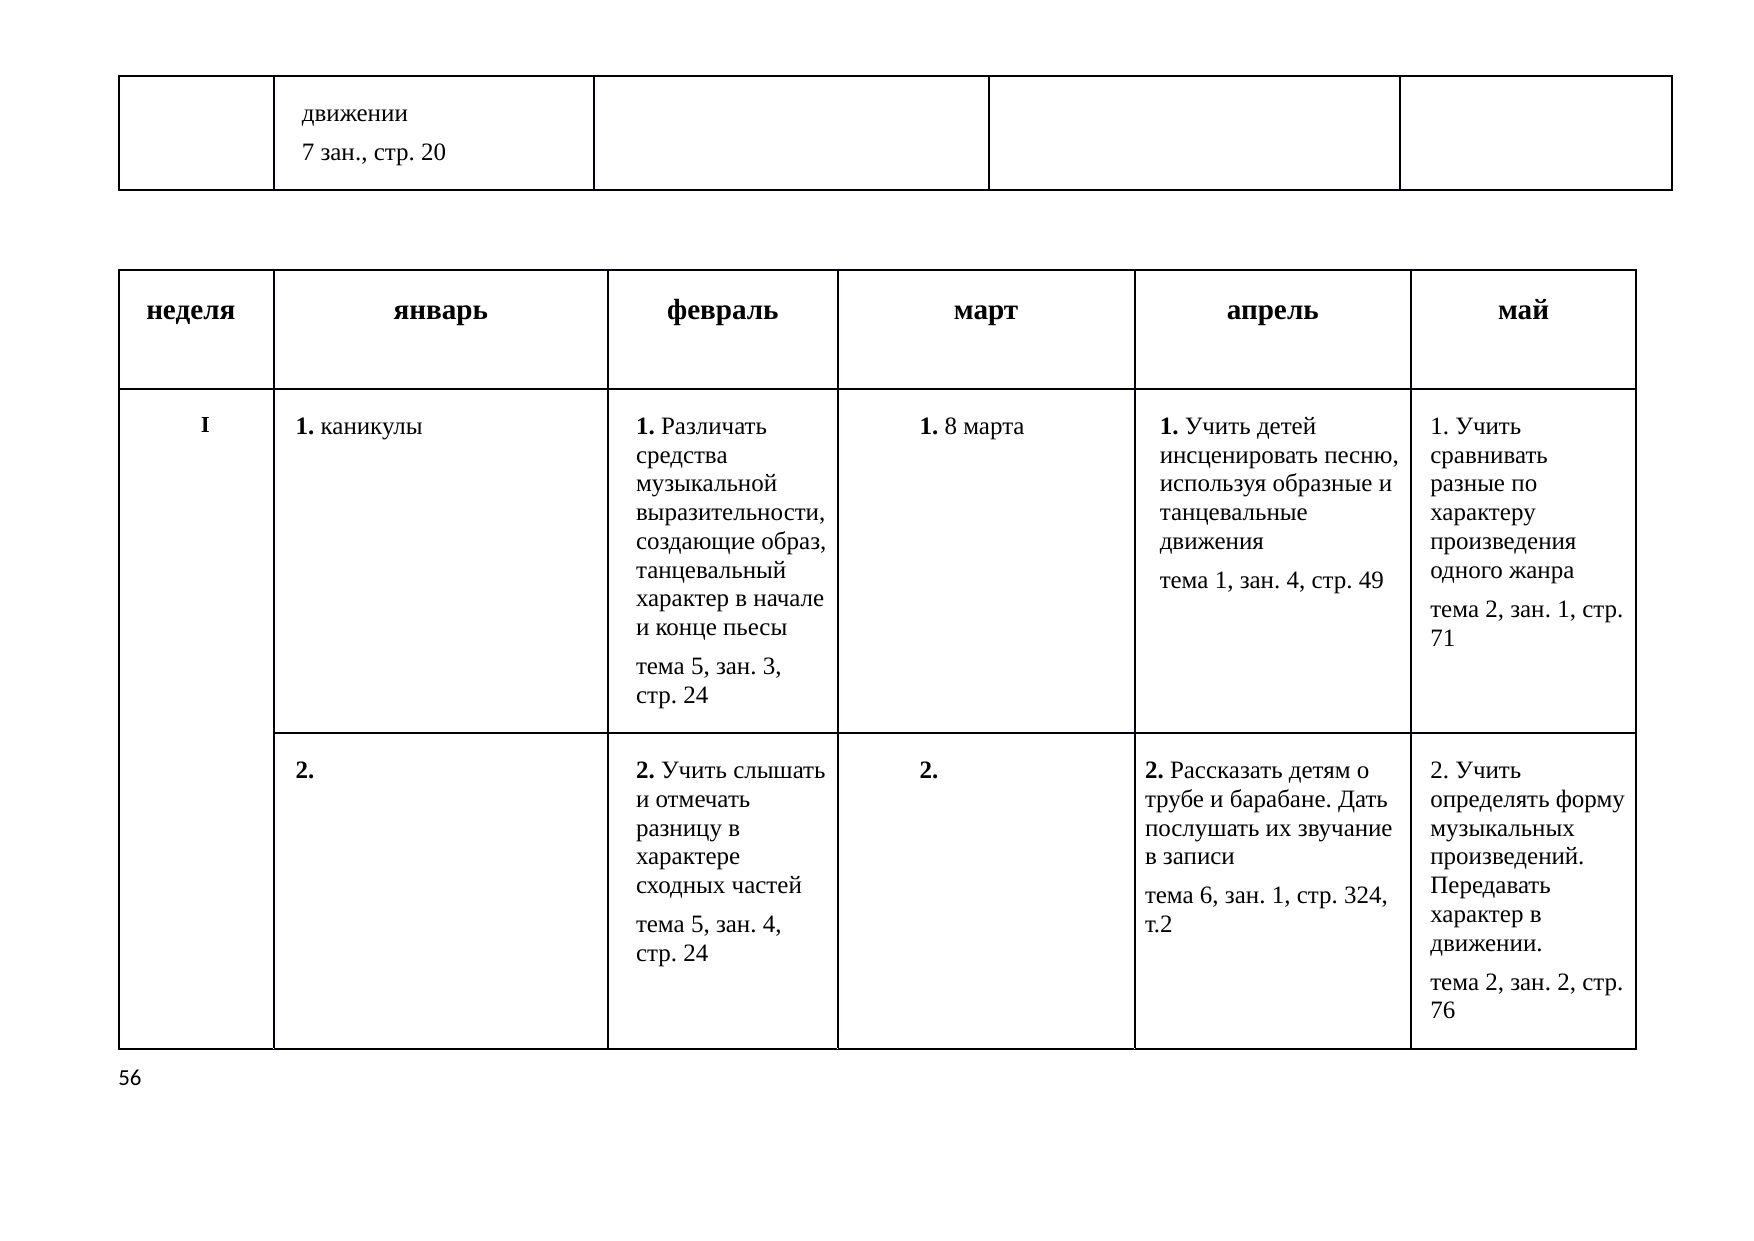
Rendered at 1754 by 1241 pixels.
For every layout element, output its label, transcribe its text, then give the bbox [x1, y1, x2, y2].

table_cell 2. Учить определять форму музыкальных произведений. Передавать характер в движении. тема 2, зан. 2, стр. 76 [1412, 734, 1635, 1048]
table_cell 1. каникулы [275, 390, 607, 732]
table_cell движении 7 зан., стр. 20 [275, 77, 593, 189]
table_header январь [275, 271, 607, 388]
table_cell [990, 77, 1399, 189]
table_cell 2. Рассказать детям о трубе и барабане. Дать послушать их звучание в записи тема 6, зан. 1, стр. 324, т.2 [1136, 734, 1410, 1048]
table_cell 2. [839, 734, 1134, 1048]
table_cell [1401, 77, 1671, 189]
table_cell [595, 77, 988, 189]
table_header апрель [1136, 271, 1410, 388]
table_cell I [120, 390, 273, 1048]
table_cell 1. 8 марта [839, 390, 1134, 732]
table_header февраль [609, 271, 837, 388]
table_header март [839, 271, 1134, 388]
table_cell 1. Учить детей инсценировать песню, используя образные и танцевальные движения тема 1, зан. 4, стр. 49 [1136, 390, 1410, 732]
table_cell [120, 77, 273, 189]
table_header май [1412, 271, 1635, 388]
table_cell 1. Различать средства музыкальной выразительности, создающие образ, танцевальный характер в начале и конце пьесы тема 5, зан. 3, стр. 24 [609, 390, 837, 732]
table_cell 1. Учить сравнивать разные по характеру произведения одного жанра тема 2, зан. 1, стр. 71 [1412, 390, 1635, 732]
table_header неделя [120, 271, 273, 388]
table_cell 2. Учить слышать и отмечать разницу в характере сходных частей тема 5, зан. 4, стр. 24 [609, 734, 837, 1048]
table_cell 2. [275, 734, 607, 1048]
